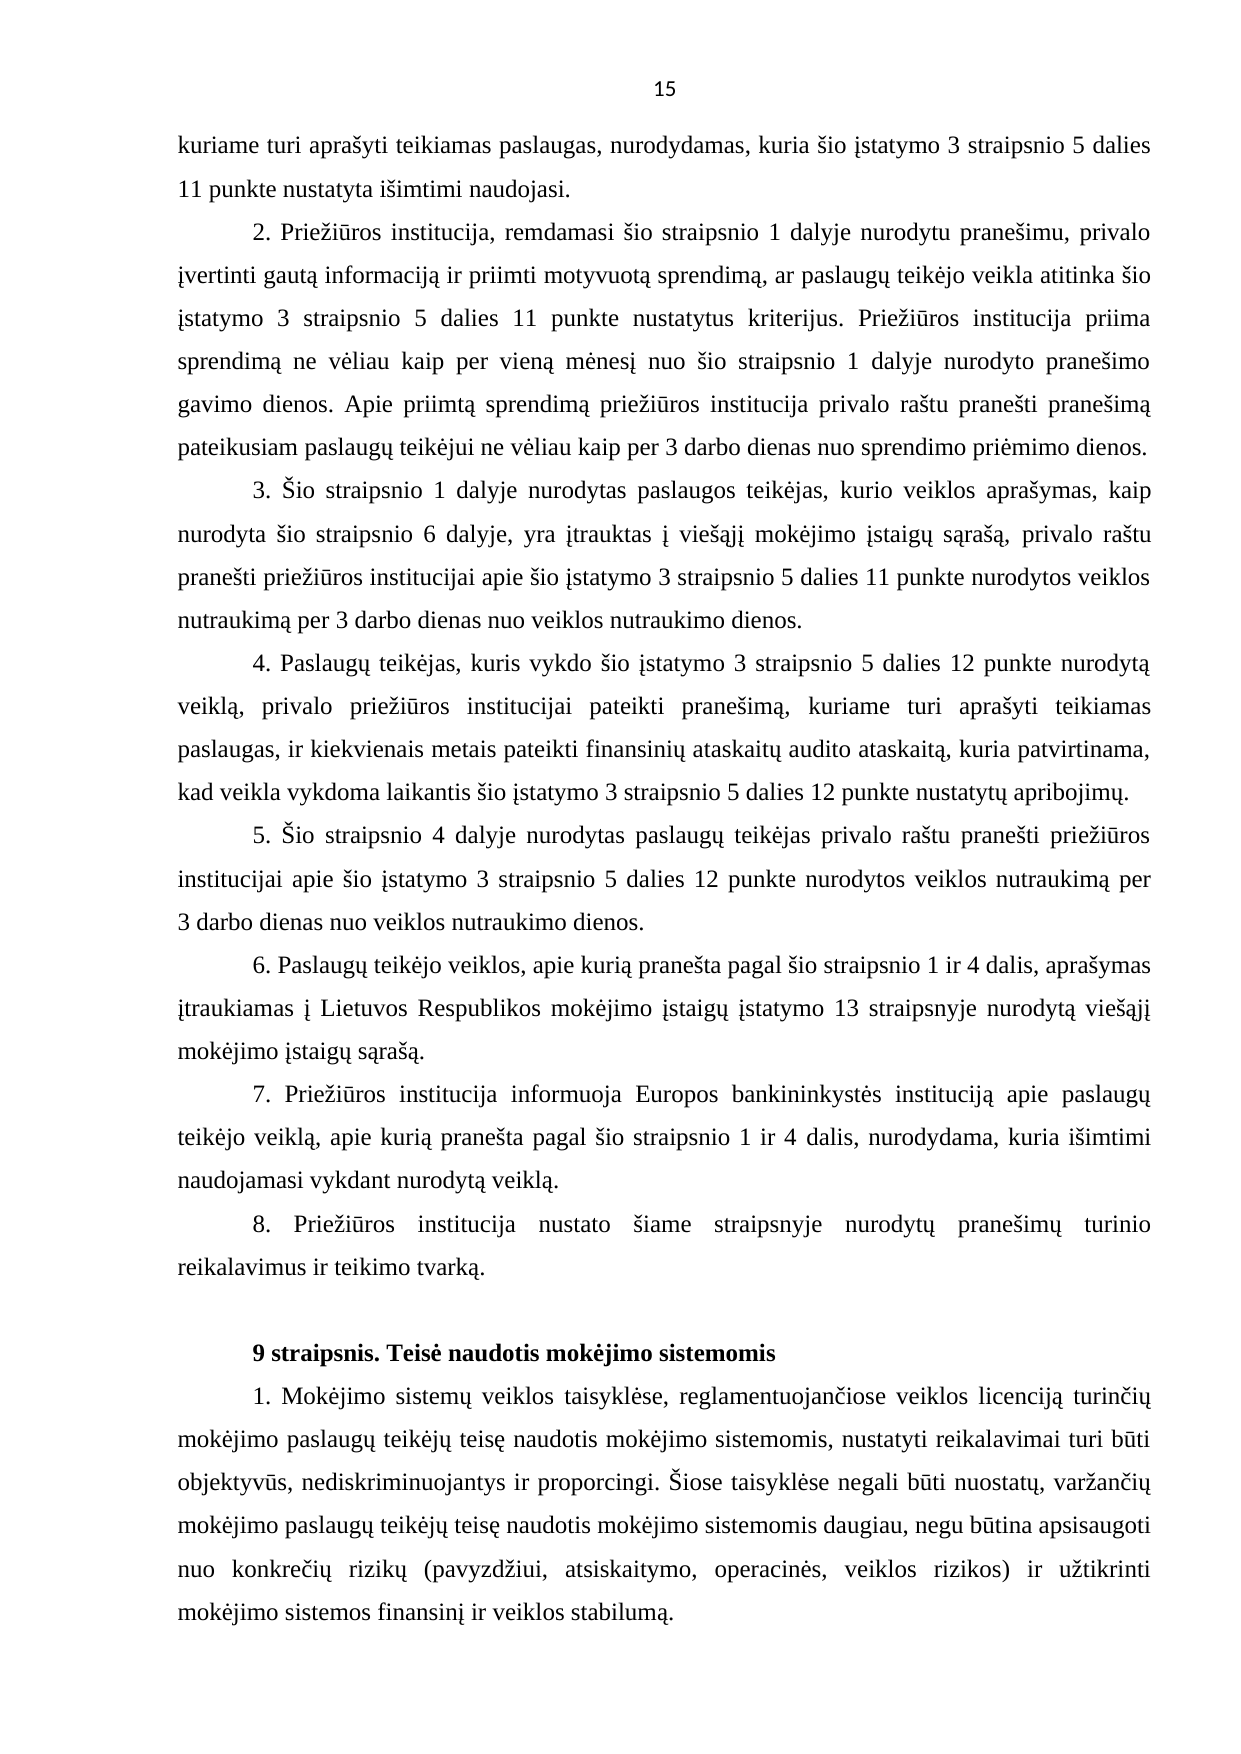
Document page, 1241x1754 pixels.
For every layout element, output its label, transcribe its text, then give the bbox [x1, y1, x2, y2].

text 2. Priežiūros institucija, remdamasi šio straipsnio 1 dalyje nurodytu pranešimu, privalo įvertinti gautą informaciją ir priimti motyvuotą sprendimą, ar paslaugų teikėjo veikla atitinka šio įstatymo 3 straipsnio 5 dalies 11 punkte nustatytus kriterijus. Priežiūros institucija priima sprendimą ne vėliau kaip per vieną mėnesį nuo šio straipsnio 1 dalyje nurodyto pranešimo gavimo dienos. Apie priimtą sprendimą priežiūros institucija privalo raštu pranešti pranešimą pateikusiam paslaugų teikėjui ne vėliau kaip per 3 darbo dienas nuo sprendimo priėmimo dienos. [177, 217, 1152, 461]
text 1. Mokėjimo sistemų veiklos taisyklėse, reglamentuojančiose veiklos licenciją turinčių mokėjimo paslaugų teikėjų teisę naudotis mokėjimo sistemomis, nustatyti reikalavimai turi būti objektyvūs, nediskriminuojantys ir proporcingi. Šiose taisyklėse negali būti nuostatų, varžančių mokėjimo paslaugų teikėjų teisę naudotis mokėjimo sistemomis daugiau, negu būtina apsisaugoti nuo konkrečių rizikų (pavyzdžiui, atsiskaitymo, operacinės, veiklos rizikos) ir užtikrinti mokėjimo sistemos finansinį ir veiklos stabilumą. [177, 1381, 1152, 1626]
text 3. Šio straipsnio 1 dalyje nurodytas paslaugos teikėjas, kurio veiklos aprašymas, kaip nurodyta šio straipsnio 6 dalyje, yra įtrauktas į viešąjį mokėjimo įstaigų sąrašą, privalo raštu pranešti priežiūros institucijai apie šio įstatymo 3 straipsnio 5 dalies 11 punkte nurodytos veiklos nutraukimą per 3 darbo dienas nuo veiklos nutraukimo dienos. [177, 476, 1152, 634]
text 8. Priežiūros institucija nustato šiame straipsnyje nurodytų pranešimų turinio reikalavimus ir teikimo tvarką. [177, 1209, 1152, 1281]
text 6. Paslaugų teikėjo veiklos, apie kurią pranešta pagal šio straipsnio 1 ir 4 dalis, aprašymas įtraukiamas į Lietuvos Respublikos mokėjimo įstaigų įstatymo 13 straipsnyje nurodytą viešąjį mokėjimo įstaigų sąrašą. [177, 950, 1152, 1065]
text 4. Paslaugų teikėjas, kuris vykdo šio įstatymo 3 straipsnio 5 dalies 12 punkte nurodytą veiklą, privalo priežiūros institucijai pateikti pranešimą, kuriame turi aprašyti teikiamas paslaugas, ir kiekvienais metais pateikti finansinių ataskaitų audito ataskaitą, kuria patvirtinama, kad veikla vykdoma laikantis šio įstatymo 3 straipsnio 5 dalies 12 punkte nustatytų apribojimų. [177, 648, 1152, 806]
text 9 straipsnis. Teisė naudotis mokėjimo sistemomis [177, 1338, 1152, 1367]
text 7. Priežiūros institucija informuoja Europos bankininkystės instituciją apie paslaugų teikėjo veiklą, apie kurią pranešta pagal šio straipsnio 1 ir 4 dalis, nurodydama, kuria išimtimi naudojamasi vykdant nurodytą veiklą. [177, 1079, 1152, 1194]
text kuriame turi aprašyti teikiamas paslaugas, nurodydamas, kuria šio įstatymo 3 straipsnio 5 dalies 11 punkte nustatyta išimtimi naudojasi. [177, 131, 1152, 202]
text 5. Šio straipsnio 4 dalyje nurodytas paslaugų teikėjas privalo raštu pranešti priežiūros institucijai apie šio įstatymo 3 straipsnio 5 dalies 12 punkte nurodytos veiklos nutraukimą per 3 darbo dienas nuo veiklos nutraukimo dienos. [177, 821, 1152, 936]
